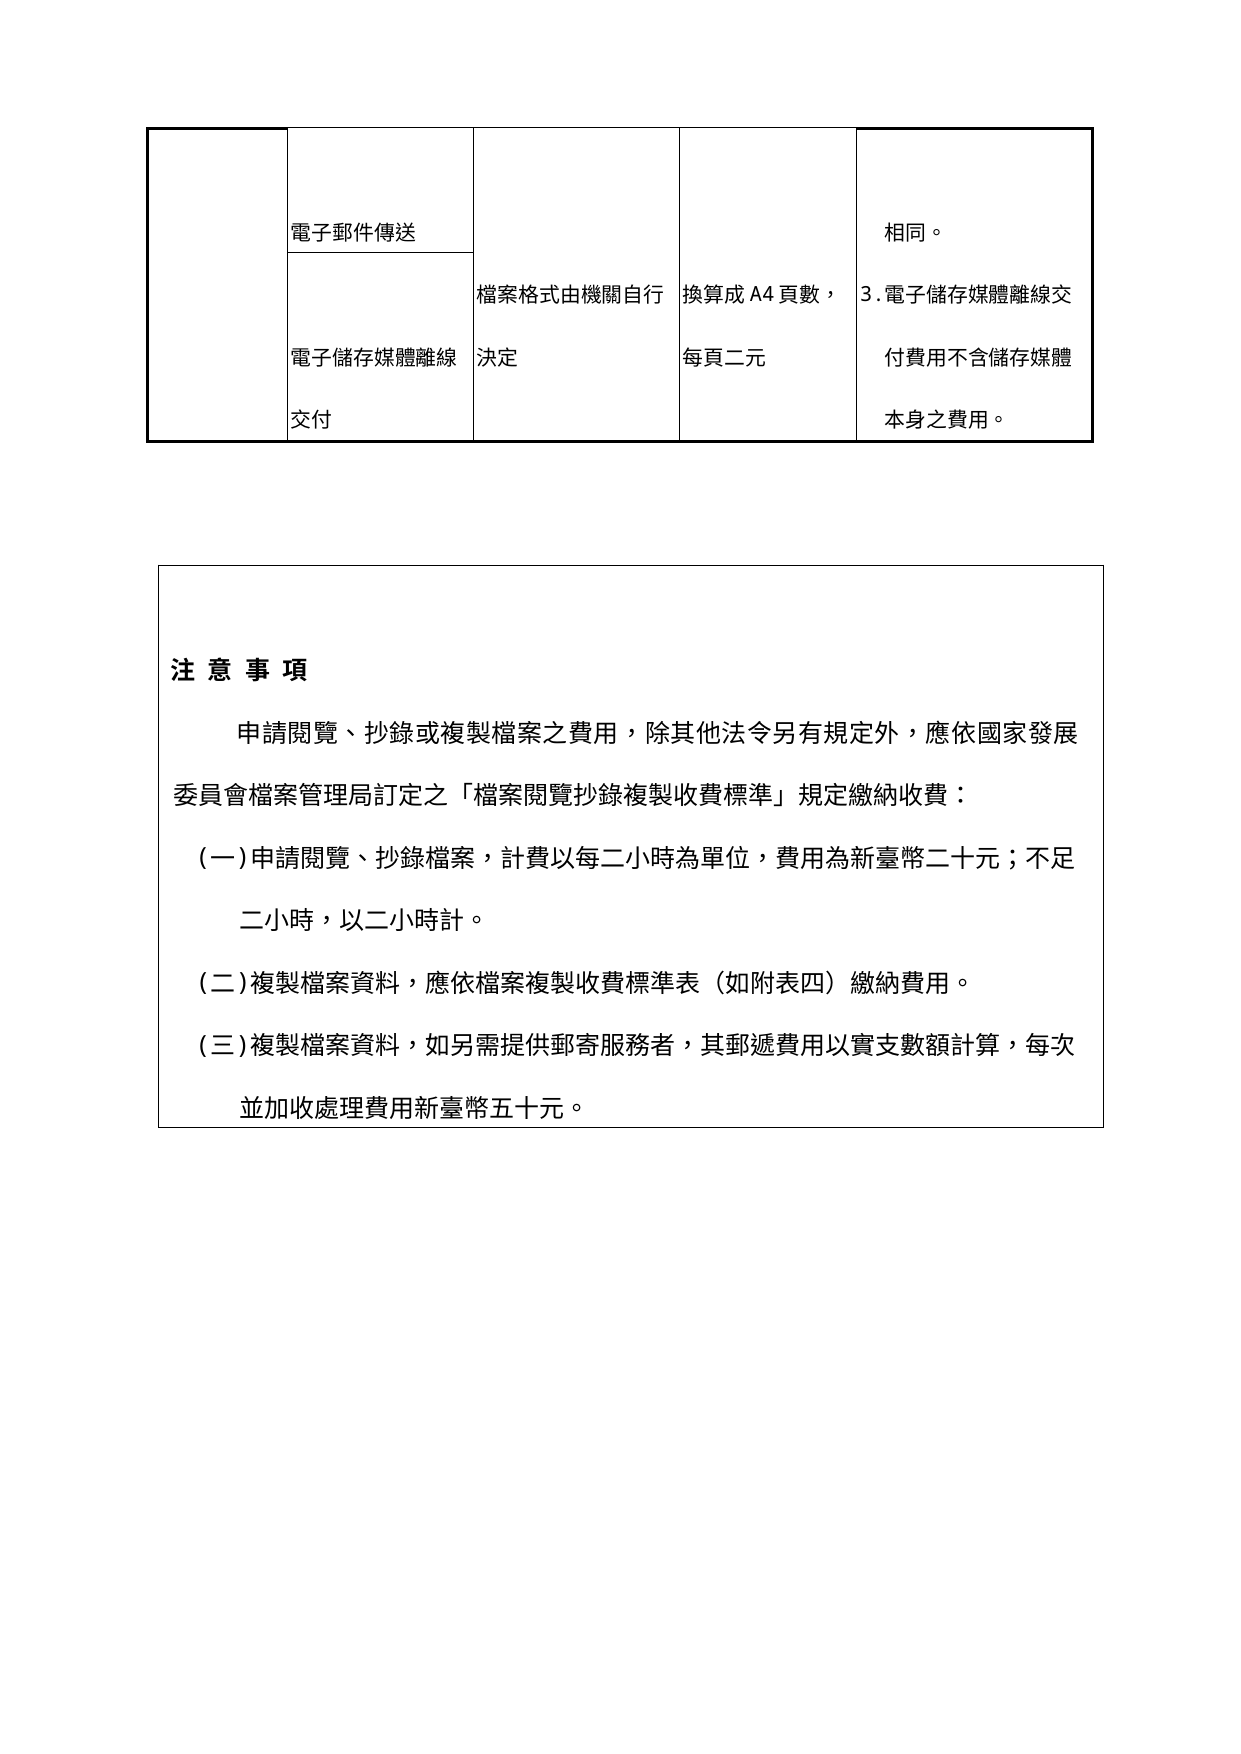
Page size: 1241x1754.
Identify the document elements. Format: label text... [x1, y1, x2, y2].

table_cell 電子郵件傳送 [288, 128, 473, 252]
table_cell 檔案格式由機關自行決定 [474, 128, 679, 439]
table_cell 換算成A4頁數，每頁二元 [680, 128, 856, 439]
table_header 注 意 事 項 申請閱覽、抄錄或複製檔案之費用，除其他法令另有規定外，應依國家發展委員會檔案管理局訂定之「檔案閱覽抄錄複製收費標準」規定繳納收費： (一)申請閱覽、抄錄檔案，計費以每二小時為單位，費用為新臺幣二十元；不足二小時，以二小時計。 (二)複製檔案資料，應依檔案複製收費標準表（如附表四）繳納費用。 (三)複製檔案資料，如另需提供郵寄服務者，其郵遞費用以實支數額計算，每次並加收處理費用新臺幣五十元。 [159, 566, 1103, 1127]
table_cell [149, 130, 287, 439]
table_cell 相同。 3.電子儲存媒體離線交付費用不含儲存媒體本身之費用。 [857, 130, 1091, 439]
table_cell 電子儲存媒體離線交付 [288, 253, 473, 439]
